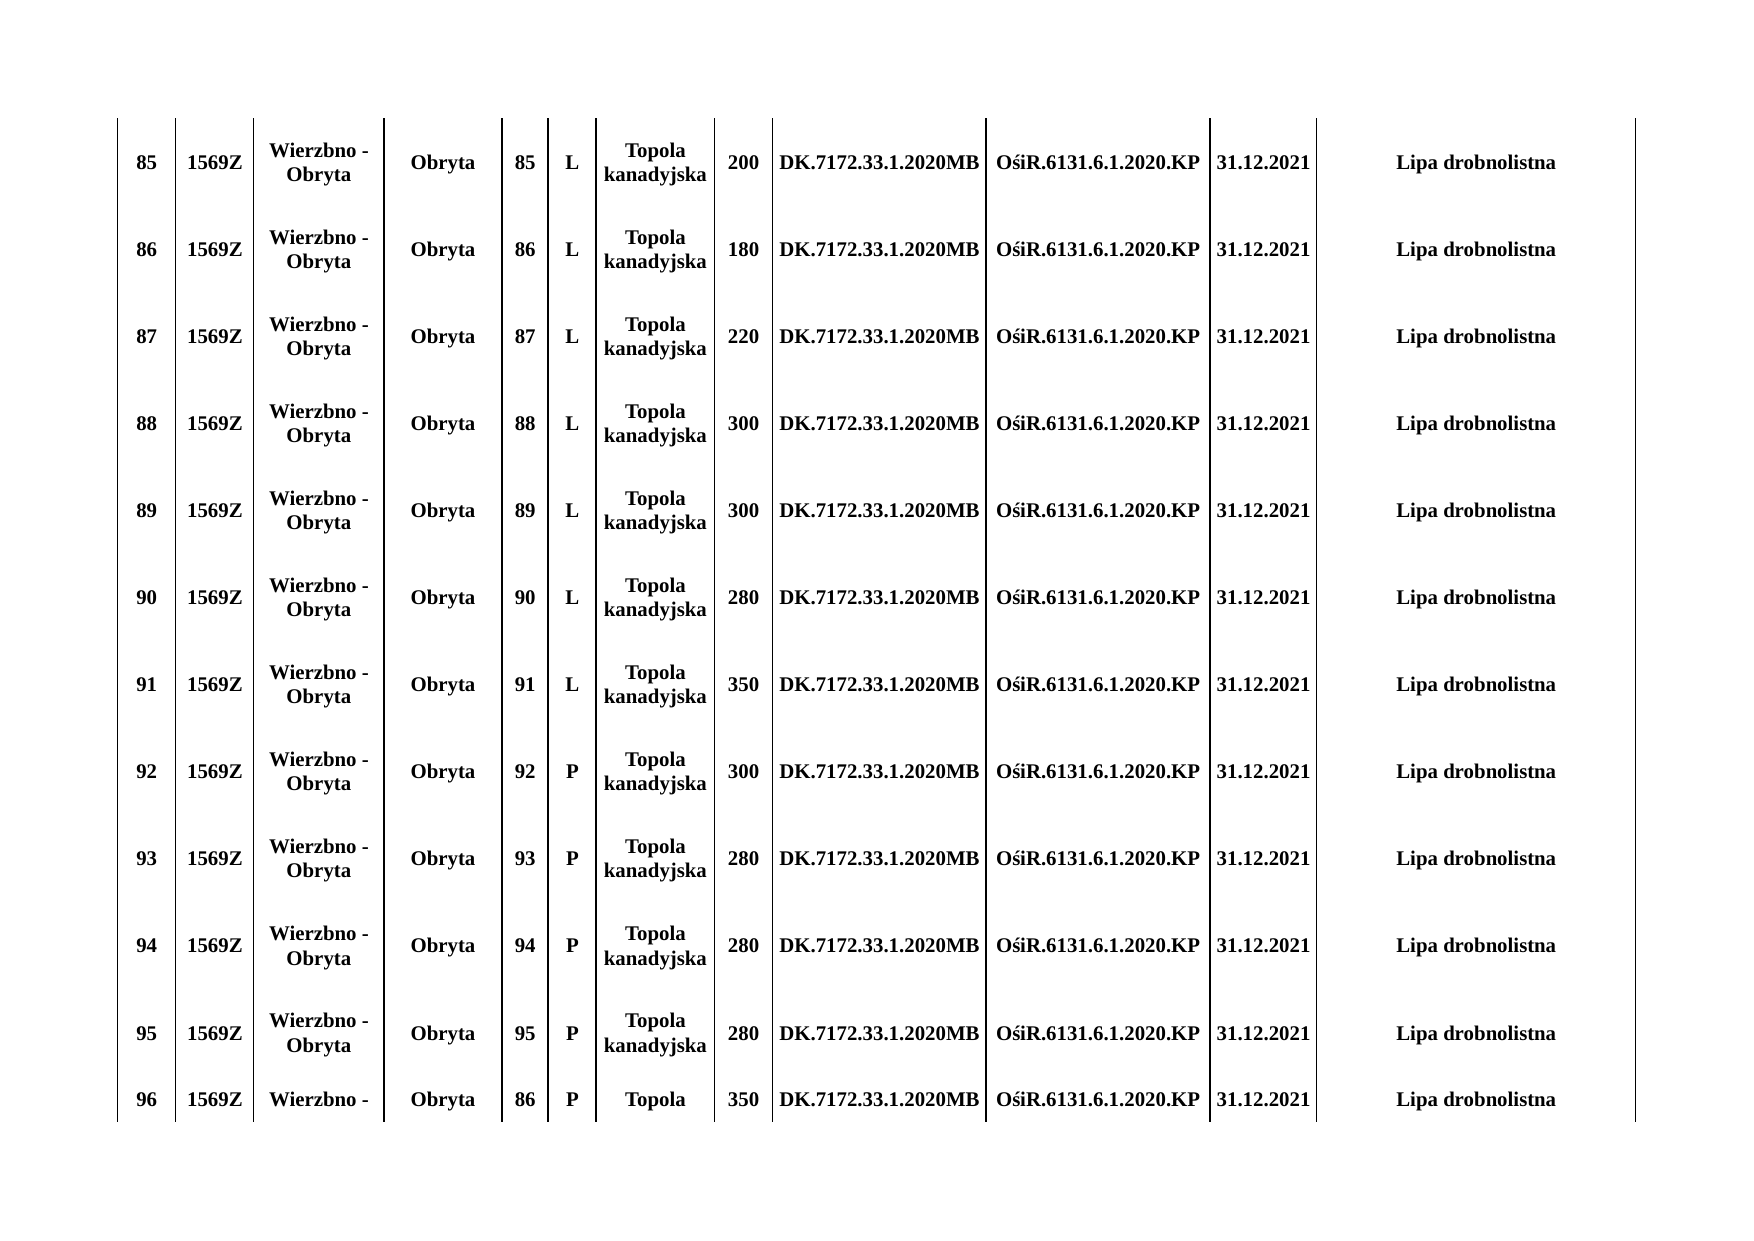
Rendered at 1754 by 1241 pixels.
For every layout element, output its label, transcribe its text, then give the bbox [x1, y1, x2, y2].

table_cell OśiR.6131.6.1.2020.KP [987, 902, 1209, 989]
table_cell 180 [715, 205, 772, 292]
table_cell Wierzbno - Obryta [254, 989, 383, 1076]
table_cell DK.7172.33.1.2020MB [773, 1076, 985, 1122]
table_cell 1569Z [176, 292, 253, 379]
table_cell 31.12.2021 [1211, 379, 1316, 466]
table_cell 88 [118, 379, 175, 466]
table_cell 85 [503, 118, 547, 205]
table_cell 96 [118, 1076, 175, 1122]
table_cell 92 [503, 728, 547, 815]
table_cell 1569Z [176, 379, 253, 466]
table_cell L [549, 641, 595, 728]
table_cell Lipa drobnolistna [1317, 989, 1635, 1076]
table_cell P [549, 815, 595, 902]
table_cell 90 [503, 554, 547, 641]
table_cell 1569Z [176, 466, 253, 553]
table_cell Obryta [385, 292, 501, 379]
table_cell 92 [118, 728, 175, 815]
table_cell Wierzbno - Obryta [254, 728, 383, 815]
table_cell Topola kanadyjska [597, 292, 714, 379]
table_cell 1569Z [176, 1076, 253, 1122]
table_cell 280 [715, 902, 772, 989]
table_cell Obryta [385, 815, 501, 902]
table_cell 31.12.2021 [1211, 641, 1316, 728]
table_cell Obryta [385, 205, 501, 292]
table_cell OśiR.6131.6.1.2020.KP [987, 728, 1209, 815]
table_cell 350 [715, 641, 772, 728]
table_cell Topola kanadyjska [597, 466, 714, 553]
table_cell OśiR.6131.6.1.2020.KP [987, 815, 1209, 902]
table_cell 1569Z [176, 989, 253, 1076]
table_cell 220 [715, 292, 772, 379]
table_cell L [549, 554, 595, 641]
table_cell 95 [118, 989, 175, 1076]
table_cell Wierzbno - Obryta [254, 379, 383, 466]
table_cell L [549, 118, 595, 205]
table_cell Topola kanadyjska [597, 815, 714, 902]
table_cell L [549, 379, 595, 466]
table_cell 86 [118, 205, 175, 292]
table_cell Topola kanadyjska [597, 554, 714, 641]
table_cell L [549, 292, 595, 379]
table_cell Obryta [385, 902, 501, 989]
table_cell 1569Z [176, 728, 253, 815]
table_cell OśiR.6131.6.1.2020.KP [987, 205, 1209, 292]
table_cell Lipa drobnolistna [1317, 118, 1635, 205]
table_cell Topola kanadyjska [597, 902, 714, 989]
table_cell Obryta [385, 1076, 501, 1122]
table_cell Topola kanadyjska [597, 379, 714, 466]
table_cell 94 [118, 902, 175, 989]
table_cell P [549, 728, 595, 815]
table_cell 93 [503, 815, 547, 902]
table_cell 91 [503, 641, 547, 728]
table_cell DK.7172.33.1.2020MB [773, 292, 985, 379]
table_cell OśiR.6131.6.1.2020.KP [987, 1076, 1209, 1122]
table_cell Wierzbno - Obryta [254, 815, 383, 902]
table_cell P [549, 989, 595, 1076]
table_cell Wierzbno - Obryta [254, 205, 383, 292]
table_cell OśiR.6131.6.1.2020.KP [987, 118, 1209, 205]
table_cell 31.12.2021 [1211, 728, 1316, 815]
table_cell Obryta [385, 641, 501, 728]
table_cell Wierzbno - Obryta [254, 118, 383, 205]
table_cell Lipa drobnolistna [1317, 292, 1635, 379]
table_cell 31.12.2021 [1211, 118, 1316, 205]
table_cell Topola kanadyjska [597, 641, 714, 728]
table_cell Topola kanadyjska [597, 118, 714, 205]
table_cell 1569Z [176, 902, 253, 989]
table_cell Wierzbno - Obryta [254, 292, 383, 379]
table_cell L [549, 466, 595, 553]
table_cell 87 [118, 292, 175, 379]
table_cell DK.7172.33.1.2020MB [773, 466, 985, 553]
table_cell 350 [715, 1076, 772, 1122]
table_cell 31.12.2021 [1211, 815, 1316, 902]
table_cell 1569Z [176, 118, 253, 205]
table_cell OśiR.6131.6.1.2020.KP [987, 292, 1209, 379]
table_cell Obryta [385, 554, 501, 641]
table_cell 89 [503, 466, 547, 553]
table_cell OśiR.6131.6.1.2020.KP [987, 989, 1209, 1076]
table_cell Lipa drobnolistna [1317, 902, 1635, 989]
table_cell 90 [118, 554, 175, 641]
table_cell Lipa drobnolistna [1317, 641, 1635, 728]
table_cell Topola kanadyjska [597, 205, 714, 292]
table_cell 31.12.2021 [1211, 554, 1316, 641]
table_cell Lipa drobnolistna [1317, 466, 1635, 553]
table_cell Lipa drobnolistna [1317, 554, 1635, 641]
table_cell 31.12.2021 [1211, 989, 1316, 1076]
table_cell 31.12.2021 [1211, 466, 1316, 553]
table_cell Topola [597, 1076, 714, 1122]
table_cell DK.7172.33.1.2020MB [773, 205, 985, 292]
table_cell 87 [503, 292, 547, 379]
table_cell P [549, 1076, 595, 1122]
table_cell 89 [118, 466, 175, 553]
table_cell 200 [715, 118, 772, 205]
table_cell Lipa drobnolistna [1317, 1076, 1635, 1122]
table_cell 31.12.2021 [1211, 292, 1316, 379]
table_cell 86 [503, 1076, 547, 1122]
table_cell 280 [715, 989, 772, 1076]
table_cell 280 [715, 554, 772, 641]
table_cell DK.7172.33.1.2020MB [773, 815, 985, 902]
table_cell L [549, 205, 595, 292]
table_cell Obryta [385, 989, 501, 1076]
table_cell 1569Z [176, 205, 253, 292]
table_cell Lipa drobnolistna [1317, 728, 1635, 815]
table_cell Wierzbno - Obryta [254, 466, 383, 553]
table_cell 88 [503, 379, 547, 466]
table_cell 280 [715, 815, 772, 902]
table_cell OśiR.6131.6.1.2020.KP [987, 554, 1209, 641]
table_cell Obryta [385, 466, 501, 553]
table_cell 94 [503, 902, 547, 989]
table_cell Wierzbno - Obryta [254, 641, 383, 728]
table_cell 31.12.2021 [1211, 205, 1316, 292]
table_cell Lipa drobnolistna [1317, 379, 1635, 466]
table_cell DK.7172.33.1.2020MB [773, 902, 985, 989]
table_cell Obryta [385, 118, 501, 205]
table_cell OśiR.6131.6.1.2020.KP [987, 641, 1209, 728]
table_cell OśiR.6131.6.1.2020.KP [987, 466, 1209, 553]
table_cell 31.12.2021 [1211, 1076, 1316, 1122]
table_cell 1569Z [176, 641, 253, 728]
table_cell 1569Z [176, 554, 253, 641]
table_cell P [549, 902, 595, 989]
table_cell DK.7172.33.1.2020MB [773, 379, 985, 466]
table_cell Wierzbno - Obryta [254, 902, 383, 989]
table_cell 86 [503, 205, 547, 292]
table_cell 1569Z [176, 815, 253, 902]
table_cell DK.7172.33.1.2020MB [773, 728, 985, 815]
table_cell Lipa drobnolistna [1317, 815, 1635, 902]
table_cell 93 [118, 815, 175, 902]
table_cell 300 [715, 379, 772, 466]
table_cell Wierzbno [254, 1076, 383, 1122]
table_cell Lipa drobnolistna [1317, 205, 1635, 292]
table_cell DK.7172.33.1.2020MB [773, 989, 985, 1076]
table_cell DK.7172.33.1.2020MB [773, 118, 985, 205]
table_cell 85 [118, 118, 175, 205]
table_cell Obryta [385, 728, 501, 815]
table_cell 300 [715, 728, 772, 815]
table_cell Topola kanadyjska [597, 989, 714, 1076]
table_cell 300 [715, 466, 772, 553]
table_cell Wierzbno - Obryta [254, 554, 383, 641]
table_cell 95 [503, 989, 547, 1076]
table_cell 31.12.2021 [1211, 902, 1316, 989]
table_cell 91 [118, 641, 175, 728]
table_cell Topola kanadyjska [597, 728, 714, 815]
table_cell Obryta [385, 379, 501, 466]
table_cell DK.7172.33.1.2020MB [773, 554, 985, 641]
table_cell DK.7172.33.1.2020MB [773, 641, 985, 728]
table_cell OśiR.6131.6.1.2020.KP [987, 379, 1209, 466]
